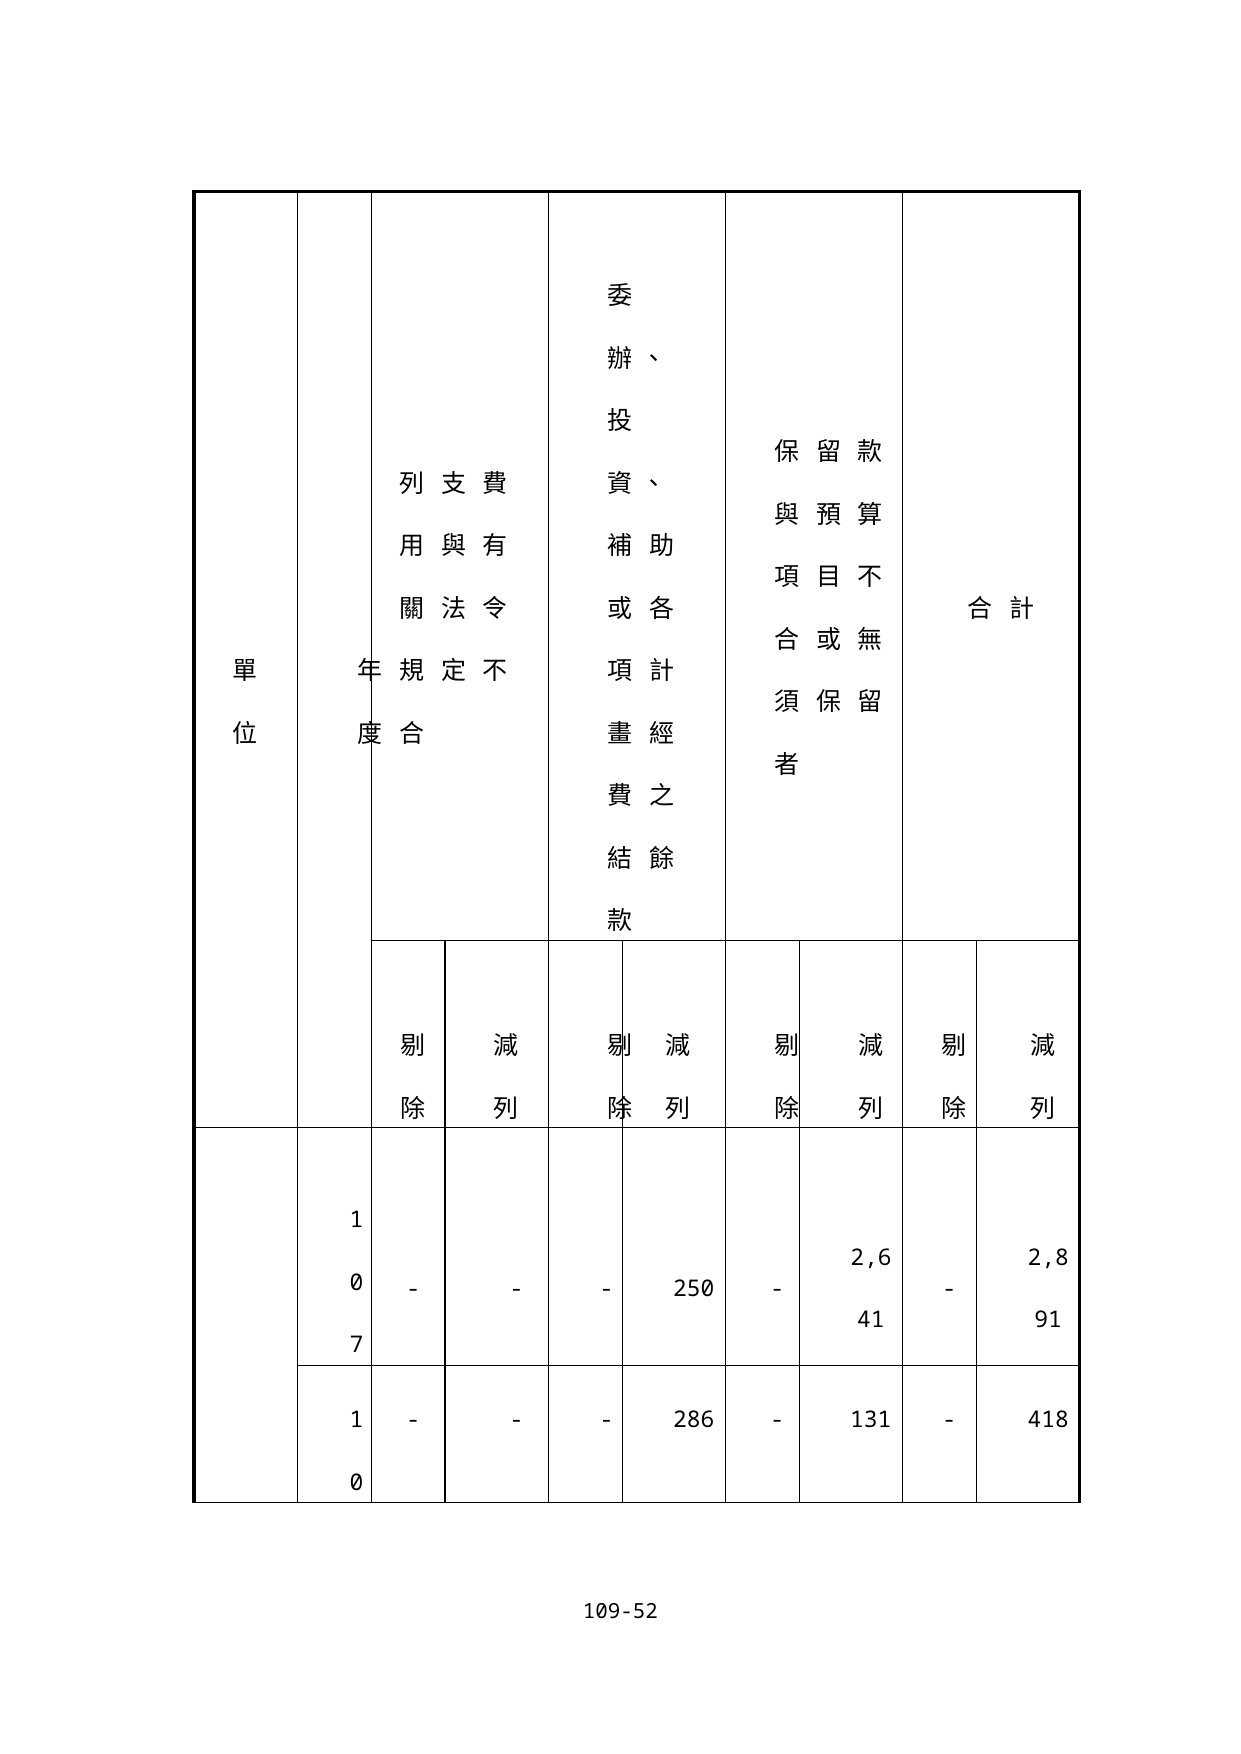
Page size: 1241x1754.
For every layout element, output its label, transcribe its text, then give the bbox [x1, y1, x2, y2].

table_cell 2,641 [800, 1128, 902, 1365]
table_cell - [549, 1366, 622, 1502]
table_cell 418 [977, 1366, 1078, 1502]
table_cell 286 [623, 1366, 725, 1502]
table_cell - [549, 1128, 622, 1365]
table_cell 減列 [800, 941, 902, 1127]
table_cell - [726, 1366, 799, 1502]
table_cell 107 [298, 1128, 371, 1365]
table_header 委辦、投資、補助或各項計畫經費之結餘款 [549, 193, 725, 939]
table_cell - [726, 1128, 799, 1365]
table_cell - [903, 1366, 976, 1502]
table_cell - [903, 1128, 976, 1365]
table_cell 剔除 [726, 941, 799, 1127]
table_header 列支費用與有關法令規定不合 [372, 193, 548, 939]
table_cell 剔除 [372, 941, 444, 1127]
table_cell 剔除 [903, 941, 976, 1127]
table_cell - [446, 1128, 548, 1365]
table_cell - [372, 1366, 444, 1502]
table_cell 2,891 [977, 1128, 1078, 1365]
table_cell 10 [298, 1366, 371, 1502]
table_cell 減列 [977, 941, 1078, 1127]
table_header 合計 [903, 193, 1078, 939]
table_header 保留款與預算項目不合或無須保留者 [726, 193, 902, 939]
table_cell - [372, 1128, 444, 1365]
table_header 年度 [298, 193, 371, 1127]
table_cell [196, 1128, 297, 1502]
table_cell - [446, 1366, 548, 1502]
table_cell 減列 [446, 941, 548, 1127]
table_header 單位 [196, 193, 297, 1127]
table_cell 減列 [623, 941, 725, 1127]
table_cell 131 [800, 1366, 902, 1502]
table_cell 剔除 [549, 941, 622, 1127]
table_cell 250 [623, 1128, 725, 1365]
